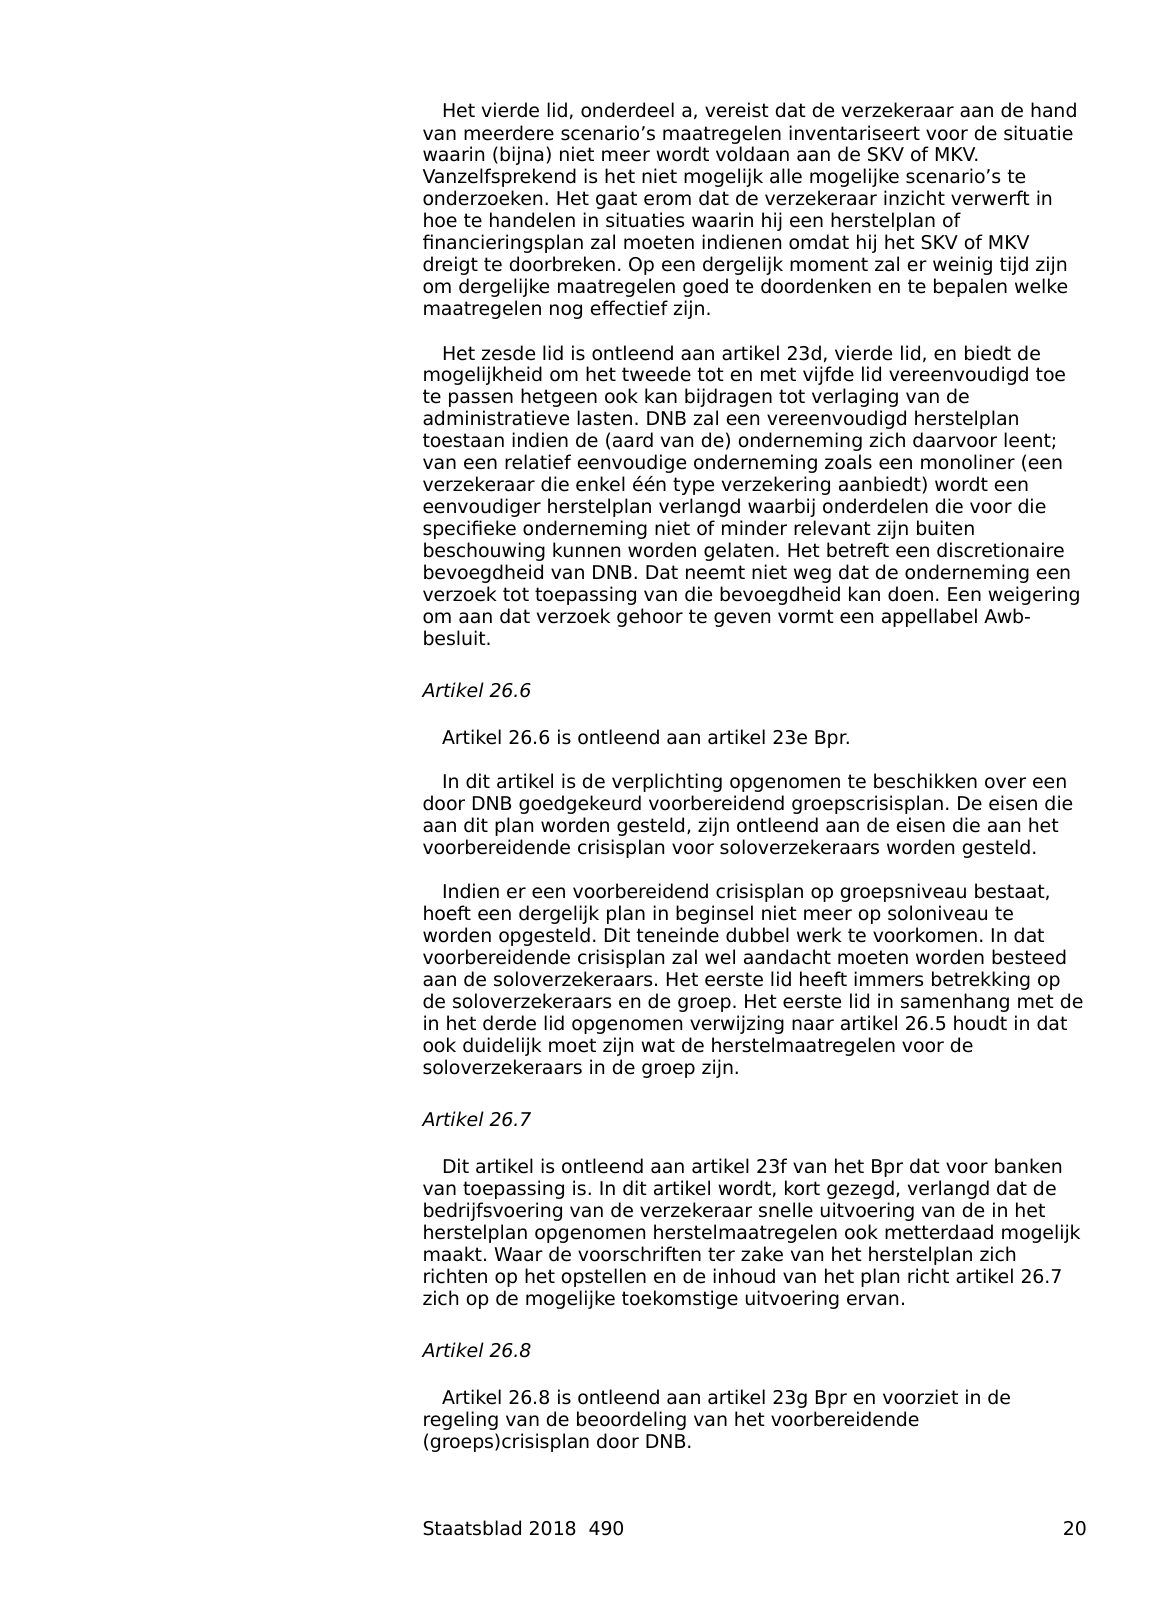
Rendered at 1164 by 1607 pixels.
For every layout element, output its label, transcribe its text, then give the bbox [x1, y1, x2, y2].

text In dit artikel is de verplichting opgenomen te beschikken over een door DNB goedgekeurd voorbereidend groepscrisisplan. De eisen die aan dit plan worden gesteld, zijn ontleend aan de eisen die aan het voorbereidende crisisplan voor soloverzekeraars worden gesteld. [422, 771, 1087, 859]
text Het vierde lid, onderdeel a, vereist dat de verzekeraar aan de hand van meerdere scenario’s maatregelen inventariseert voor de situatie waarin (bijna) niet meer wordt voldaan aan de SKV of MKV. Vanzelfsprekend is het niet mogelijk alle mogelijke scenario’s te onderzoeken. Het gaat erom dat de verzekeraar inzicht verwerft in hoe te handelen in situaties waarin hij een herstelplan of financieringsplan zal moeten indienen omdat hij het SKV of MKV dreigt te doorbreken. Op een dergelijk moment zal er weinig tijd zijn om dergelijke maatregelen goed te doordenken en te bepalen welke maatregelen nog effectief zijn. [422, 100, 1087, 320]
subtitle Artikel 26.7 [422, 1109, 1087, 1131]
subtitle Artikel 26.6 [422, 680, 1087, 702]
text Artikel 26.6 is ontleend aan artikel 23e Bpr. [422, 727, 1087, 749]
text Artikel 26.8 is ontleend aan artikel 23g Bpr en voorziet in de regeling van de beoordeling van het voorbereidende (groeps)crisisplan door DNB. [422, 1387, 1087, 1453]
text Dit artikel is ontleend aan artikel 23f van het Bpr dat voor banken van toepassing is. In dit artikel wordt, kort gezegd, verlangd dat de bedrijfsvoering van de verzekeraar snelle uitvoering van de in het herstelplan opgenomen herstelmaatregelen ook metterdaad mogelijk maakt. Waar de voorschriften ter zake van het herstelplan zich richten op het opstellen en de inhoud van het plan richt artikel 26.7 zich op de mogelijke toekomstige uitvoering ervan. [422, 1156, 1087, 1310]
text Het zesde lid is ontleend aan artikel 23d, vierde lid, en biedt de mogelijkheid om het tweede tot en met vijfde lid vereenvoudigd toe te passen hetgeen ook kan bijdragen tot verlaging van de administratieve lasten. DNB zal een vereenvoudigd herstelplan toestaan indien de (aard van de) onderneming zich daarvoor leent; van een relatief eenvoudige onderneming zoals een monoliner (een verzekeraar die enkel één type verzekering aanbiedt) wordt een eenvoudiger herstelplan verlangd waarbij onderdelen die voor die specifieke onderneming niet of minder relevant zijn buiten beschouwing kunnen worden gelaten. Het betreft een discretionaire bevoegdheid van DNB. Dat neemt niet weg dat de onderneming een verzoek tot toepassing van die bevoegdheid kan doen. Een weigering om aan dat verzoek gehoor te geven vormt een appellabel Awb-besluit. [422, 342, 1087, 650]
text Indien er een voorbereidend crisisplan op groepsniveau bestaat, hoeft een dergelijk plan in beginsel niet meer op soloniveau te worden opgesteld. Dit teneinde dubbel werk te voorkomen. In dat voorbereidende crisisplan zal wel aandacht moeten worden besteed aan de soloverzekeraars. Het eerste lid heeft immers betrekking op de soloverzekeraars en de groep. Het eerste lid in samenhang met de in het derde lid opgenomen verwijzing naar artikel 26.5 houdt in dat ook duidelijk moet zijn wat de herstelmaatregelen voor de soloverzekeraars in de groep zijn. [422, 881, 1087, 1079]
subtitle Artikel 26.8 [422, 1340, 1087, 1362]
